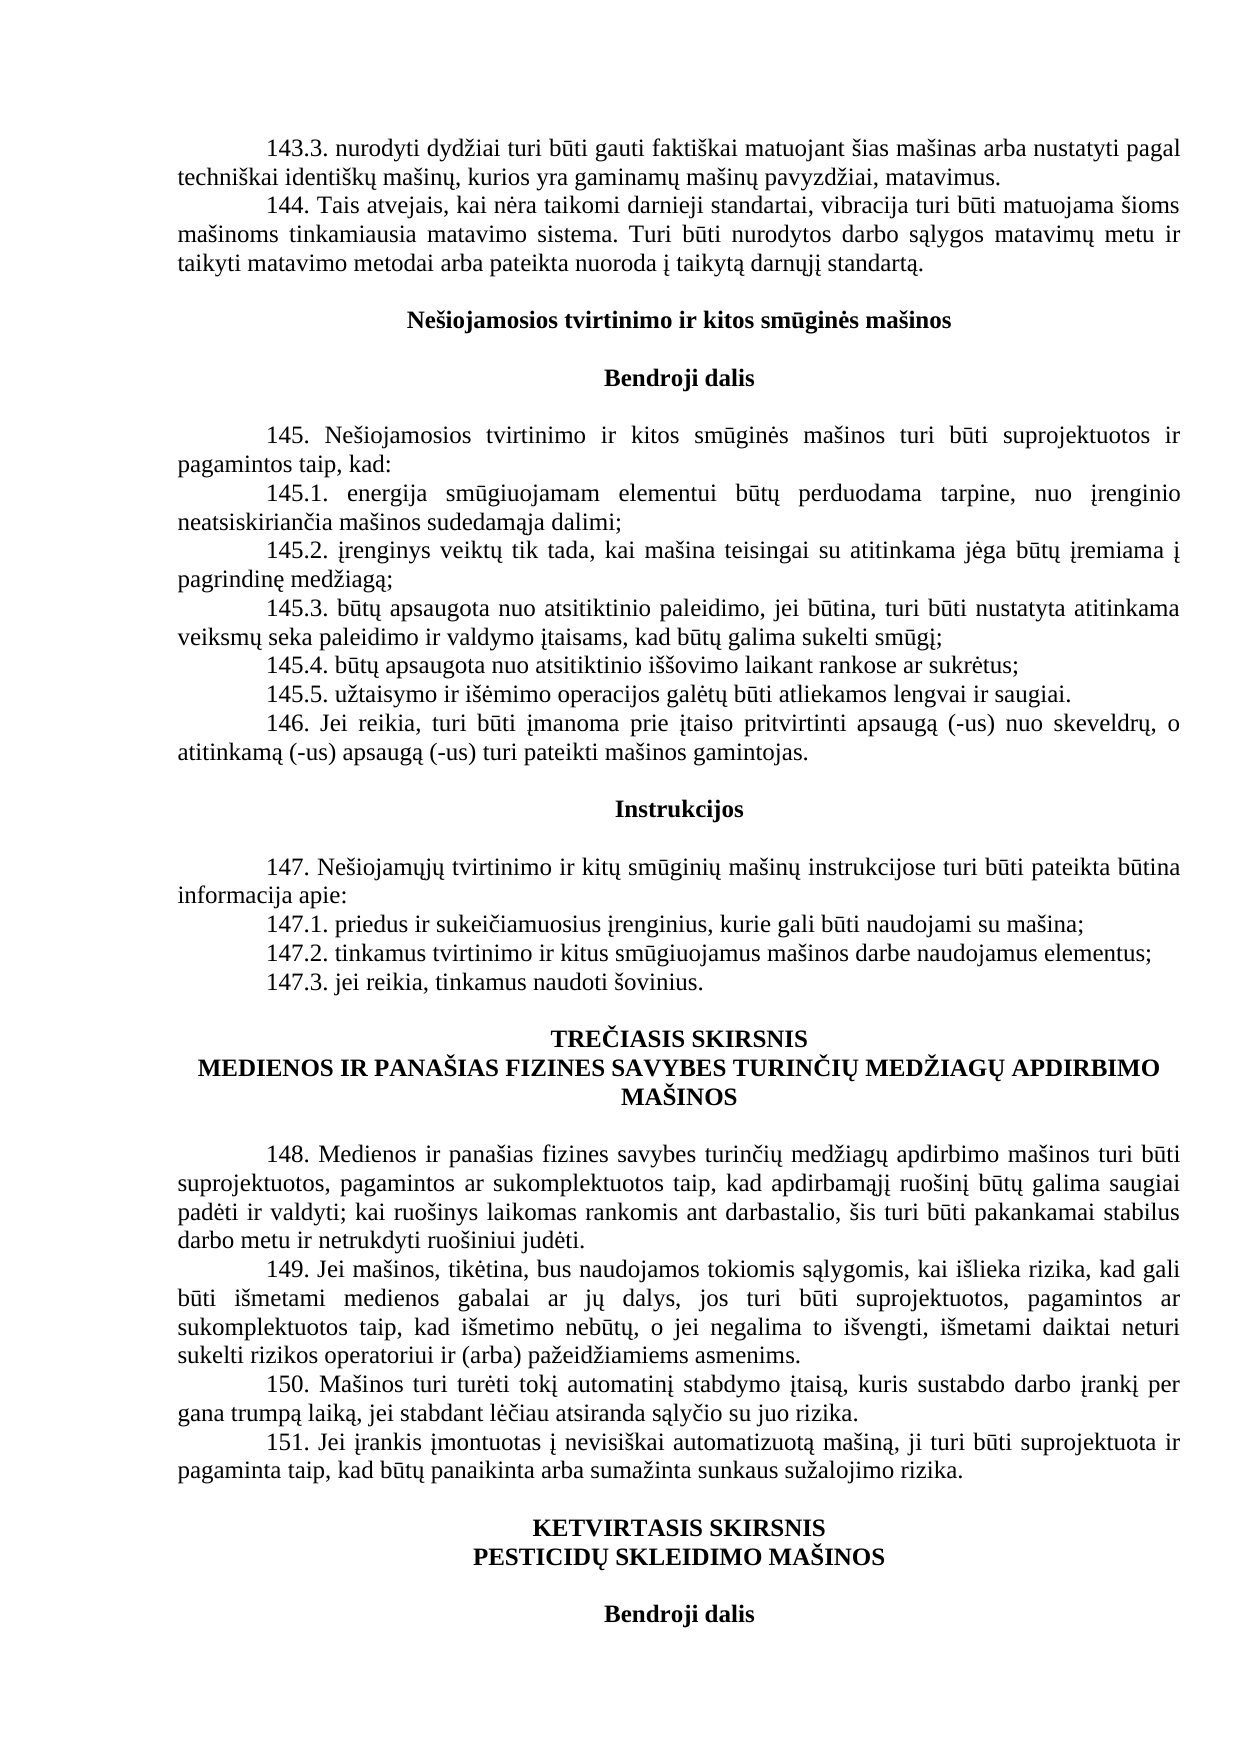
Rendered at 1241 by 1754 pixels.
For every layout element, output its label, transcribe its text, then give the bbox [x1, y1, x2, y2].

text 147.1. priedus ir sukeičiamuosius įrenginius, kurie gali būti naudojami su mašina; [177, 909, 1181, 938]
text 145.1. energija smūgiuojamam elementui būtų perduodama tarpine, nuo įrenginio neatsiskiriančia mašinos sudedamąja dalimi; [177, 478, 1181, 535]
text Nešiojamosios tvirtinimo ir kitos smūginės mašinos [177, 305, 1181, 334]
text KETVIRTASIS SKIRSNIS [177, 1513, 1181, 1542]
text Bendroji dalis [177, 1599, 1181, 1628]
text 145.3. būtų apsaugota nuo atsitiktinio paleidimo, jei būtina, turi būti nustatyta atitinkama veiksmų seka paleidimo ir valdymo įtaisams, kad būtų galima sukelti smūgį; [177, 593, 1181, 650]
text 144. Tais atvejais, kai nėra taikomi darnieji standartai, vibracija turi būti matuojama šioms mašinoms tinkamiausia matavimo sistema. Turi būti nurodytos darbo sąlygos matavimų metu ir taikyti matavimo metodai arba pateikta nuoroda į taikytą darnųjį standartą. [177, 190, 1181, 277]
text 147. Nešiojamųjų tvirtinimo ir kitų smūginių mašinų instrukcijose turi būti pateikta būtina informacija apie: [177, 852, 1181, 909]
text 143.3. nurodyti dydžiai turi būti gauti faktiškai matuojant šias mašinas arba nustatyti pagal techniškai identiškų mašinų, kurios yra gaminamų mašinų pavyzdžiai, matavimus. [177, 133, 1181, 190]
text TREČIASIS SKIRSNIS [177, 1024, 1181, 1053]
text 151. Jei įrankis įmontuotas į nevisiškai automatizuotą mašiną, ji turi būti suprojektuota ir pagaminta taip, kad būtų panaikinta arba sumažinta sunkaus sužalojimo rizika. [177, 1427, 1181, 1484]
text 148. Medienos ir panašias fizines savybes turinčių medžiagų apdirbimo mašinos turi būti suprojektuotos, pagamintos ar sukomplektuotos taip, kad apdirbamąjį ruošinį būtų galima saugiai padėti ir valdyti; kai ruošinys laikomas rankomis ant darbastalio, šis turi būti pakankamai stabilus darbo metu ir netrukdyti ruošiniui judėti. [177, 1139, 1181, 1254]
text PESTICIDŲ SKLEIDIMO MAŠINOS [177, 1542, 1181, 1570]
text 147.3. jei reikia, tinkamus naudoti šovinius. [177, 967, 1181, 995]
text Bendroji dalis [177, 363, 1181, 392]
text 145.4. būtų apsaugota nuo atsitiktinio iššovimo laikant rankose ar sukrėtus; [177, 650, 1181, 679]
text 145.5. užtaisymo ir išėmimo operacijos galėtų būti atliekamos lengvai ir saugiai. [177, 679, 1181, 708]
text Instrukcijos [177, 794, 1181, 823]
text 145.2. įrenginys veiktų tik tada, kai mašina teisingai su atitinkama jėga būtų įremiama į pagrindinę medžiagą; [177, 535, 1181, 593]
text 149. Jei mašinos, tikėtina, bus naudojamos tokiomis sąlygomis, kai išlieka rizika, kad gali būti išmetami medienos gabalai ar jų dalys, jos turi būti suprojektuotos, pagamintos ar sukomplektuotos taip, kad išmetimo nebūtų, o jei negalima to išvengti, išmetami daiktai neturi sukelti rizikos operatoriui ir (arba) pažeidžiamiems asmenims. [177, 1254, 1181, 1369]
text 145. Nešiojamosios tvirtinimo ir kitos smūginės mašinos turi būti suprojektuotos ir pagamintos taip, kad: [177, 420, 1181, 478]
text 150. Mašinos turi turėti tokį automatinį stabdymo įtaisą, kuris sustabdo darbo įrankį per gana trumpą laiką, jei stabdant lėčiau atsiranda sąlyčio su juo rizika. [177, 1369, 1181, 1427]
text 147.2. tinkamus tvirtinimo ir kitus smūgiuojamus mašinos darbe naudojamus elementus; [177, 938, 1181, 967]
text 146. Jei reikia, turi būti įmanoma prie įtaiso pritvirtinti apsaugą (-us) nuo skeveldrų, o atitinkamą (-us) apsaugą (-us) turi pateikti mašinos gamintojas. [177, 708, 1181, 765]
text MEDIENOS IR PANAŠIAS FIZINES SAVYBES TURINČIŲ MEDŽIAGŲ APDIRBIMO MAŠINOS [177, 1053, 1181, 1110]
